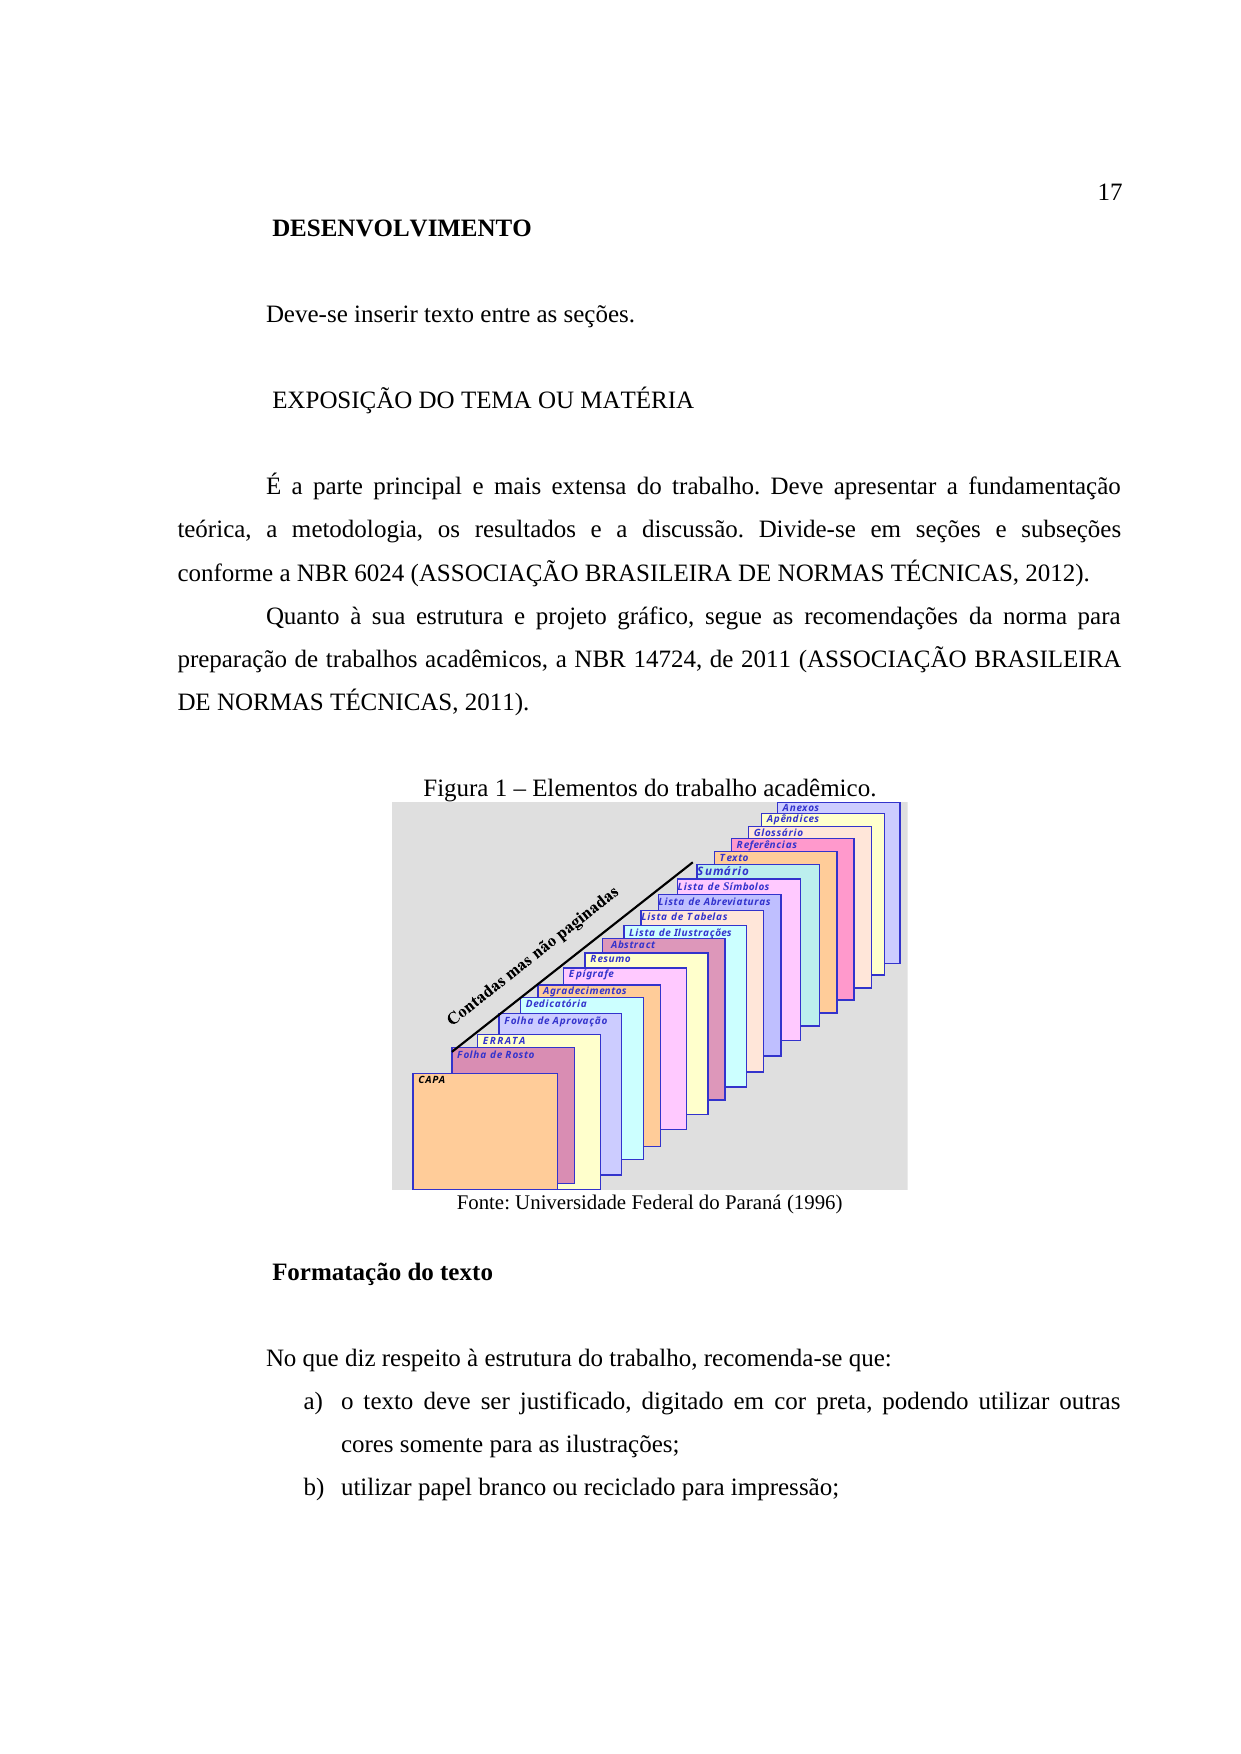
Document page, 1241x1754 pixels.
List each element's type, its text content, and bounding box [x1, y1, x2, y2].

subtitle DESENVOLVIMENTO [177, 213, 1122, 241]
text Figura 1 – Elementos do trabalho acadêmico. [177, 773, 1122, 802]
text Fonte: Universidade Federal do Paraná (1996) [177, 1189, 1122, 1214]
text Quanto à sua estrutura e projeto gráfico, segue as recomendações da norma para preparação de trabalhos acadêmicos, a NBR 14724, de 2011 (ASSOCIAÇÃO BRASILEIRA DE NORMAS TÉCNICAS, 2011). [177, 601, 1122, 716]
subtitle Formatação do texto [177, 1257, 1122, 1286]
text É a parte principal e mais extensa do trabalho. Deve apresentar a fundamentação teórica, a metodologia, os resultados e a discussão. Divide-se em seções e subseções conforme a NBR 6024 (ASSOCIAÇÃO BRASILEIRA DE NORMAS TÉCNICAS, 2012). [177, 471, 1122, 586]
text Deve-se inserir texto entre as seções. [177, 299, 1122, 328]
subtitle EXPOSIÇÃO DO TEMA OU MATÉRIA [177, 385, 1122, 414]
list o texto deve ser justificado, digitado em cor preta, podendo utilizar outras cores somente para as ilustrações; [303, 1386, 1122, 1458]
text No que diz respeito à estrutura do trabalho, recomenda-se que: [177, 1343, 1122, 1372]
list utilizar papel branco ou reciclado para impressão; [303, 1472, 1122, 1501]
